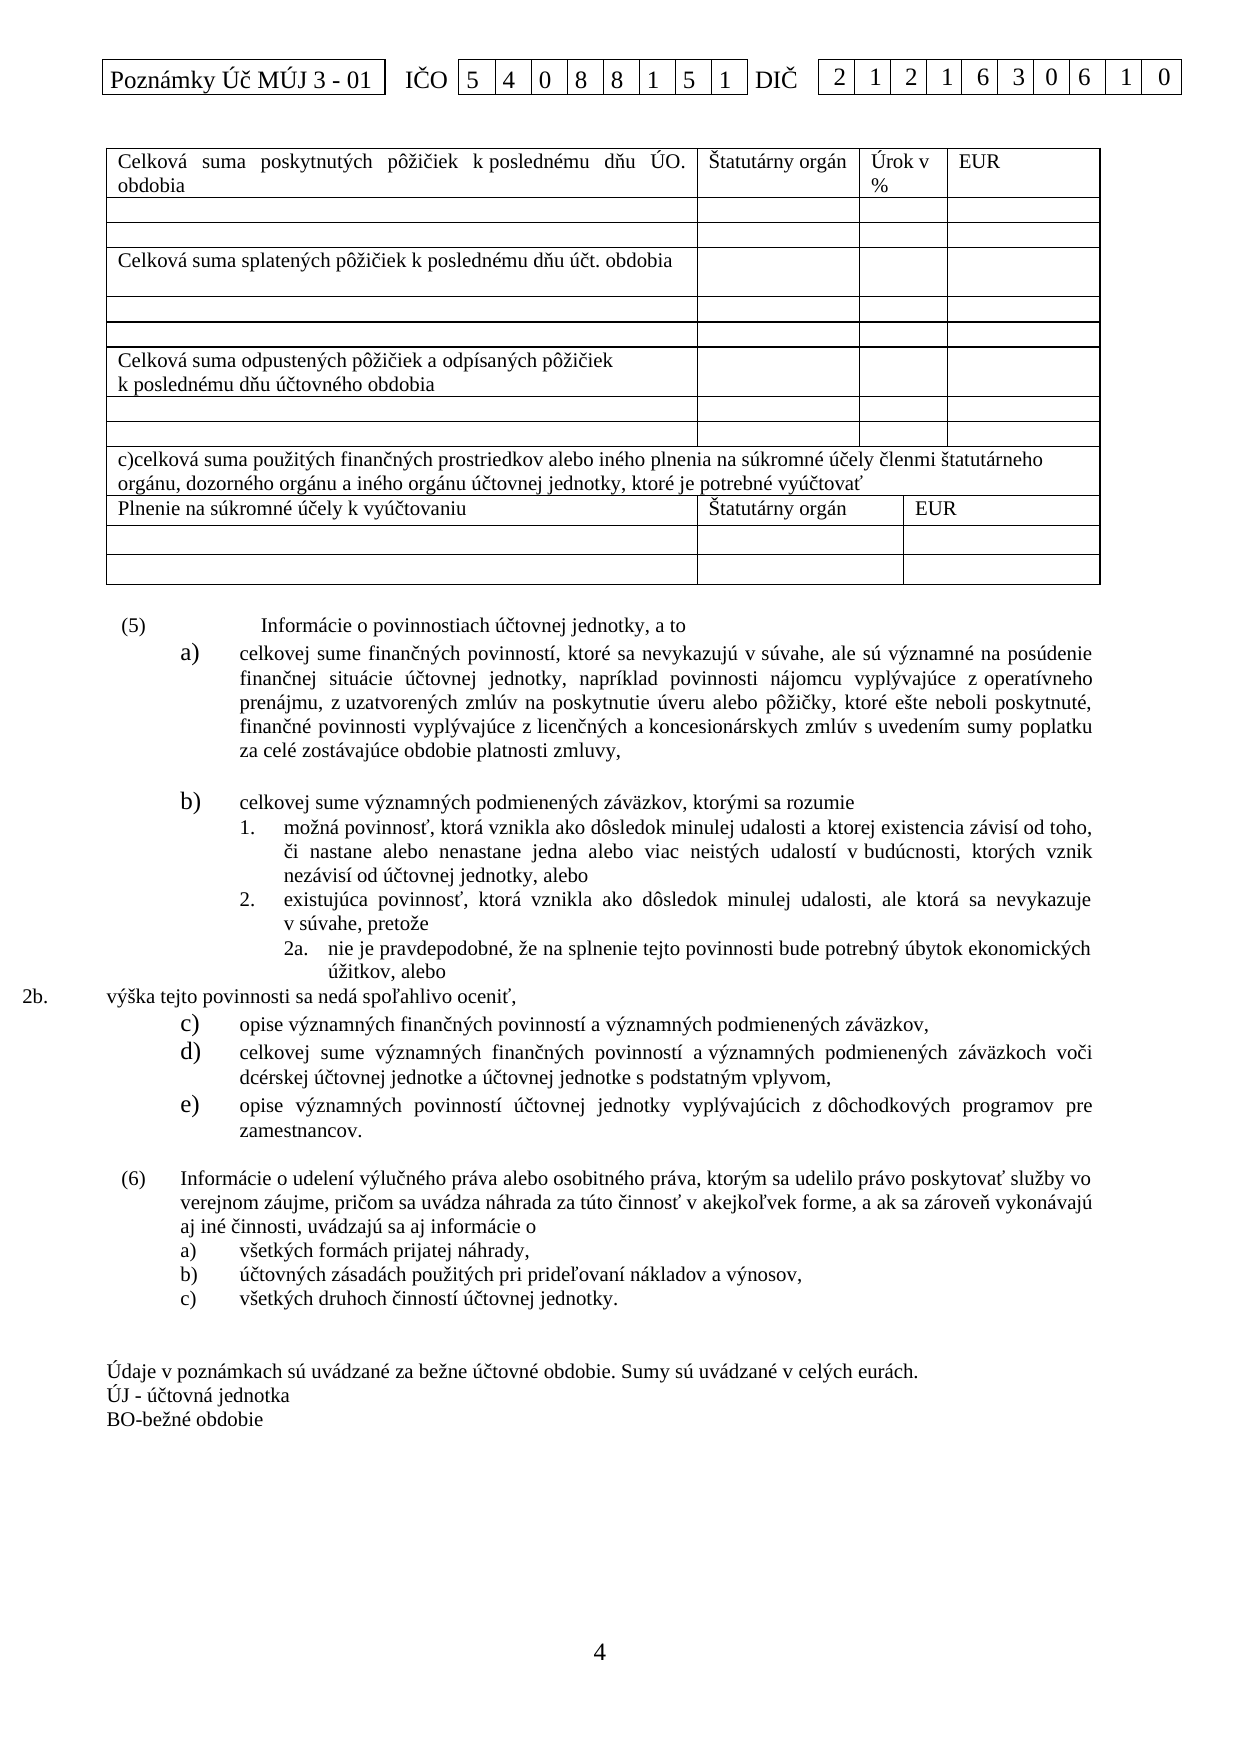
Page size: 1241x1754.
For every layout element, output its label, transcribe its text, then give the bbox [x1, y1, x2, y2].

list všetkých formách prijatej náhrady, [180, 1238, 1092, 1262]
table_cell [107, 397, 697, 421]
text Údaje v poznámkach sú uvádzané za bežne účtovné obdobie. Sumy sú uvádzané v celých eurách. [106, 1358, 1092, 1383]
table_cell [107, 526, 697, 554]
table_cell [860, 422, 947, 446]
table_cell [698, 323, 859, 346]
list celkovej sume významných podmienených záväzkov, ktorými sa rozumie [180, 786, 1092, 815]
table_cell [698, 397, 859, 421]
table_cell [948, 348, 1099, 396]
table_cell [860, 397, 947, 421]
list všetkých druhoch činností účtovnej jednotky. [180, 1286, 1092, 1310]
table_cell EUR [948, 149, 1099, 197]
table_cell [107, 198, 697, 222]
table_cell [948, 223, 1099, 247]
table_cell [107, 297, 697, 321]
table_cell [948, 248, 1099, 296]
table_cell Celková suma splatených pôžičiek k poslednému dňu účt. obdobia [107, 248, 697, 296]
table_cell [107, 422, 697, 446]
table_cell Plnenie na súkromné účely k vyúčtovaniu [107, 496, 697, 524]
table_cell [860, 248, 947, 296]
table_cell [904, 555, 1099, 583]
list celkovej sume významných finančných povinností a významných podmienených záväzkoch voči dcérskej účtovnej jednotke a účtovnej jednotke s podstatným vplyvom, [180, 1036, 1092, 1089]
list Informácie o povinnostiach účtovnej jednotky, a to [121, 613, 1092, 637]
table_cell [904, 526, 1099, 554]
table_cell Štatutárny orgán [698, 149, 859, 197]
table_cell Celková suma odpustených pôžičiek a odpísaných pôžičiek k poslednému dňu účtovného obdobia [107, 348, 697, 396]
text BO-bežné obdobie [106, 1407, 1092, 1431]
table_cell [107, 323, 697, 346]
table_cell [698, 555, 903, 583]
table_cell Celková suma poskytnutých pôžičiek k poslednému dňu ÚO. obdobia [107, 149, 697, 197]
list možná povinnosť, ktorá vznikla ako dôsledok minulej udalosti a ktorej existencia závisí od toho, či nastane alebo nenastane jedna alebo viac neistých udalostí v budúcnosti, ktorých vznik nezávisí od účtovnej jednotky, alebo [239, 815, 1092, 887]
list účtovných zásadách použitých pri prideľovaní nákladov a výnosov, [180, 1262, 1092, 1286]
list nie je pravdepodobné, že na splnenie tejto povinnosti bude potrebný úbytok ekonomických úžitkov, alebo [283, 935, 1092, 983]
table_cell [948, 323, 1099, 346]
list existujúca povinnosť, ktorá vznikla ako dôsledok minulej udalosti, ale ktorá sa nevykazuje v súvahe, pretože [239, 887, 1092, 935]
list Informácie o udelení výlučného práva alebo osobitného práva, ktorým sa udelilo právo poskytovať služby vo verejnom záujme, pričom sa uvádza náhrada za túto činnosť v akejkoľvek forme, a ak sa zároveň vykonávajú aj iné činnosti, uvádzajú sa aj informácie o [121, 1166, 1092, 1238]
table_cell [948, 198, 1099, 222]
table_cell [698, 348, 859, 396]
table_cell [860, 198, 947, 222]
table_cell [698, 248, 859, 296]
list výška tejto povinnosti sa nedá spoľahlivo oceniť, [22, 983, 1092, 1008]
table_cell [107, 555, 697, 583]
table_cell [698, 422, 859, 446]
table_cell [698, 223, 859, 247]
list opise významných finančných povinností a významných podmienených záväzkov, [180, 1008, 1092, 1036]
table_cell [698, 526, 903, 554]
table_cell [860, 223, 947, 247]
table_cell c)celková suma použitých finančných prostriedkov alebo iného plnenia na súkromné účely členmi štatutárneho orgánu, dozorného orgánu a iného orgánu účtovnej jednotky, ktoré je potrebné vyúčtovať [107, 447, 1099, 495]
table_cell EUR [904, 496, 1099, 524]
table_cell [698, 198, 859, 222]
table_cell [107, 223, 697, 247]
table_cell Štatutárny orgán [698, 496, 903, 524]
table_cell [698, 297, 859, 321]
table_cell [860, 297, 947, 321]
table_cell [948, 422, 1099, 446]
table_cell [948, 297, 1099, 321]
table_cell [860, 348, 947, 396]
table_cell Úrok v % [860, 149, 947, 197]
list opise významných povinností účtovnej jednotky vyplývajúcich z dôchodkových programov pre zamestnancov. [180, 1089, 1092, 1142]
list celkovej sume finančných povinností, ktoré sa nevykazujú v súvahe, ale sú významné na posúdenie finančnej situácie účtovnej jednotky, napríklad povinnosti nájomcu vyplývajúce z operatívneho prenájmu, z uzatvorených zmlúv na poskytnutie úveru alebo pôžičky, ktoré ešte neboli poskytnuté, finančné povinnosti vyplývajúce z licenčných a koncesionárskych zmlúv s uvedením sumy poplatku za celé zostávajúce obdobie platnosti zmluvy, [180, 637, 1092, 762]
table_cell [948, 397, 1099, 421]
text ÚJ - účtovná jednotka [106, 1383, 1092, 1407]
table_cell [860, 323, 947, 346]
